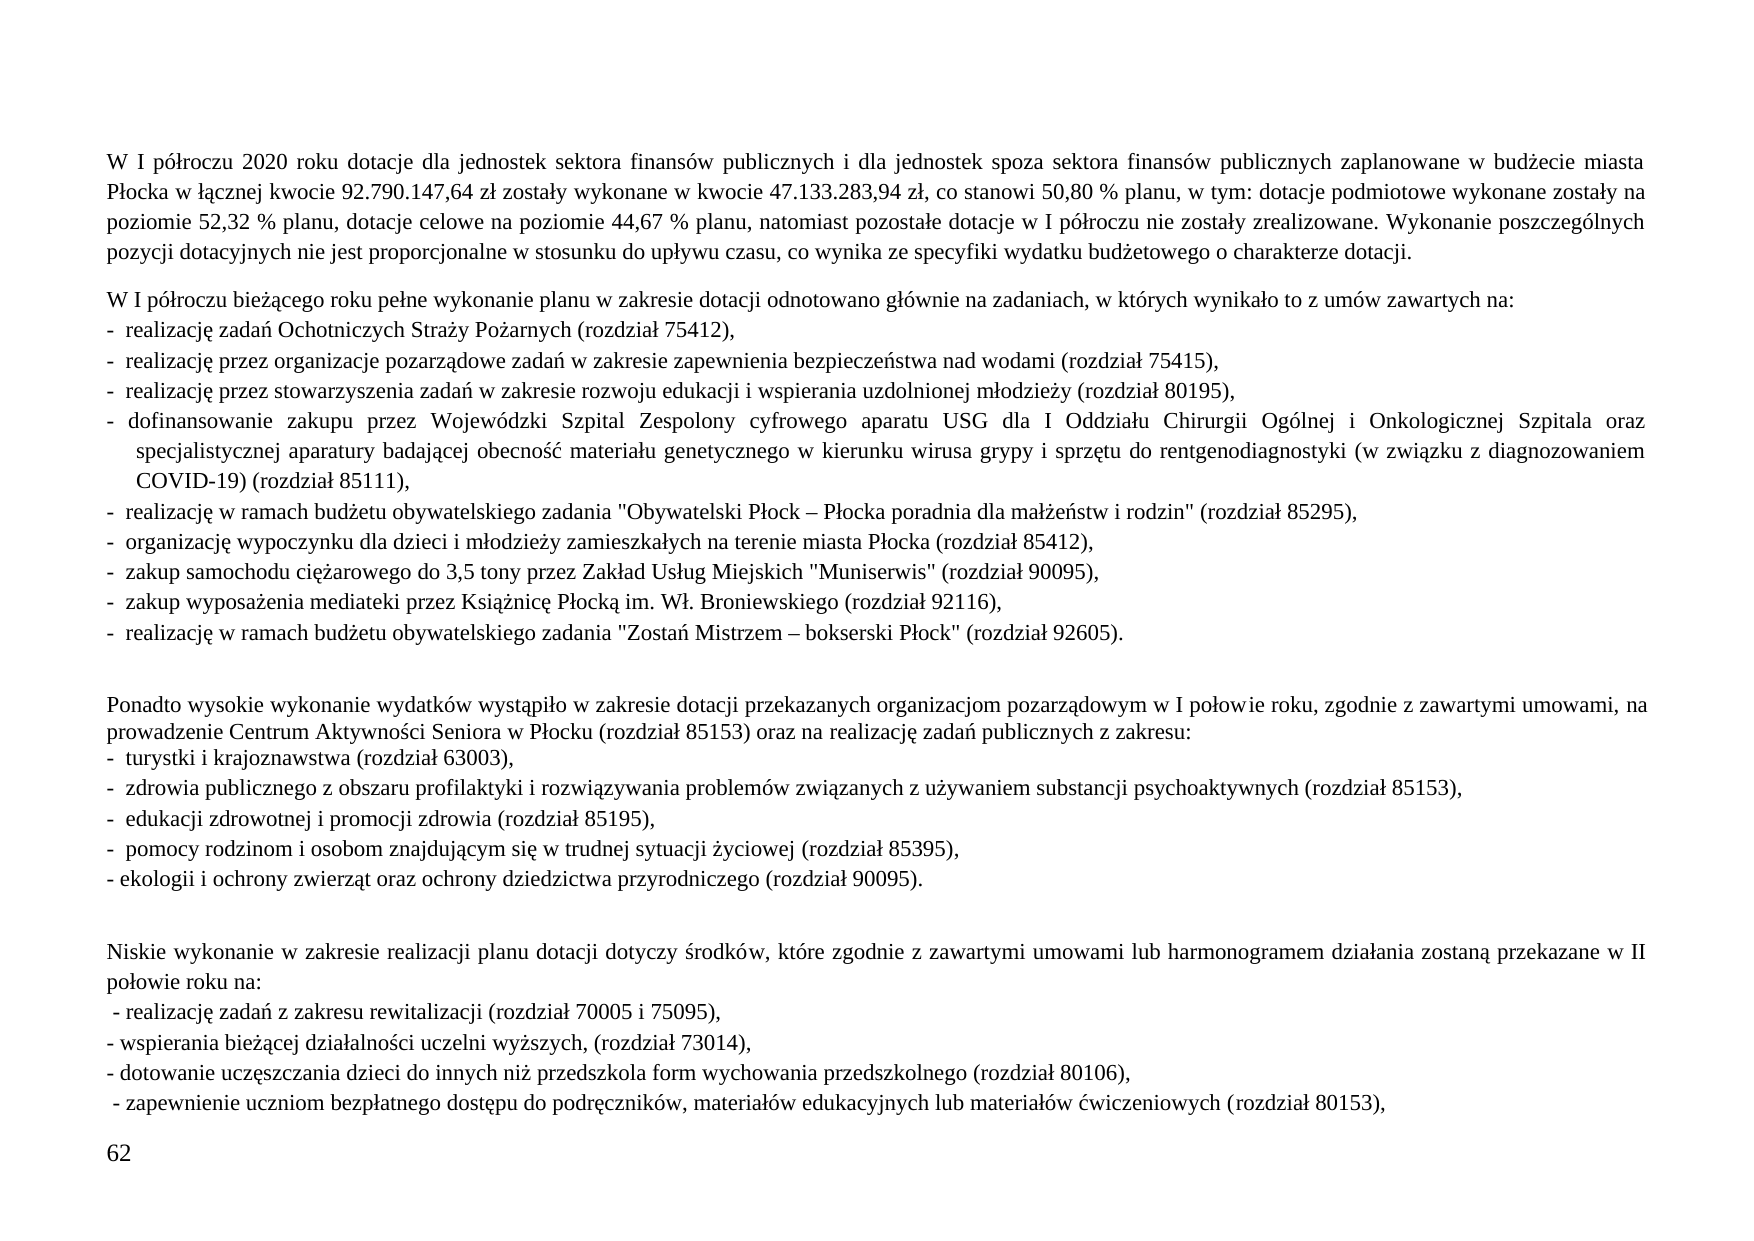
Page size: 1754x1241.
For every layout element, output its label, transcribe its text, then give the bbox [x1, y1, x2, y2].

text - zakup samochodu ciężarowego do 3,5 tony przez Zakład Usług Miejskich "Muniserwis" (rozdział 90095), [106, 558, 1648, 584]
text - realizację w ramach budżetu obywatelskiego zadania "Obywatelski Płock – Płocka poradnia dla małżeństw i rodzin" (rozdział 85295), [106, 498, 1648, 524]
text - edukacji zdrowotnej i promocji zdrowia (rozdział 85195), [106, 804, 1648, 831]
text - zapewnienie uczniom bezpłatnego dostępu do podręczników, materiałów edukacyjnych lub materiałów ćwiczeniowych (rozdział 80153), [112, 1089, 1648, 1115]
text - zdrowia publicznego z obszaru profilaktyki i rozwiązywania problemów związanych z używaniem substancji psychoaktywnych (rozdział 85153), [106, 774, 1648, 801]
text W I półroczu bieżącego roku pełne wykonanie planu w zakresie dotacji odnotowano głównie na zadaniach, w których wynikało to z umów zawartych na: [106, 286, 1648, 313]
text - realizację przez stowarzyszenia zadań w zakresie rozwoju edukacji i wspierania uzdolnionej młodzieży (rozdział 80195), [106, 377, 1648, 403]
text - turystki i krajoznawstwa (rozdział 63003), [106, 744, 1648, 771]
text - zakup wyposażenia mediateki przez Książnicę Płocką im. Wł. Broniewskiego (rozdział 92116), [106, 588, 1648, 615]
text - ekologii i ochrony zwierząt oraz ochrony dziedzictwa przyrodniczego (rozdział 90095). [106, 865, 1648, 891]
text - wspierania bieżącej działalności uczelni wyższych, (rozdział 73014), [106, 1028, 1648, 1055]
text - realizację przez organizacje pozarządowe zadań w zakresie zapewnienia bezpieczeństwa nad wodami (rozdział 75415), [106, 347, 1648, 373]
text - realizację w ramach budżetu obywatelskiego zadania "Zostań Mistrzem – bokserski Płock" (rozdział 92605). [106, 618, 1648, 645]
text - pomocy rodzinom i osobom znajdującym się w trudnej sytuacji życiowej (rozdział 85395), [106, 835, 1648, 861]
text - realizację zadań Ochotniczych Straży Pożarnych (rozdział 75412), [106, 316, 1648, 343]
text - organizację wypoczynku dla dzieci i młodzieży zamieszkałych na terenie miasta Płocka (rozdział 85412), [106, 528, 1648, 554]
text - dotowanie uczęszczania dzieci do innych niż przedszkola form wychowania przedszkolnego (rozdział 80106), [106, 1059, 1648, 1085]
text - realizację zadań z zakresu rewitalizacji (rozdział 70005 i 75095), [112, 998, 1648, 1025]
text Ponadto wysokie wykonanie wydatków wystąpiło w zakresie dotacji przekazanych organizacjom pozarządowym w I połowie roku, zgodnie z zawartymi umowami, na prowadzenie Centrum Aktywności Seniora w Płocku (rozdział 85153) oraz na realizację zadań publicznych z zakresu: [106, 691, 1648, 744]
text W I półroczu 2020 roku dotacje dla jednostek sektora finansów publicznych i dla jednostek spoza sektora finansów publicznych zaplanowane w budżecie miasta Płocka w łącznej kwocie 92.790.147,64 zł zostały wykonane w kwocie 47.133.283,94 zł, co stanowi 50,80 % planu, w tym: dotacje podmiotowe wykonane zostały na poziomie 52,32 % planu, dotacje celowe na poziomie 44,67 % planu, natomiast pozostałe dotacje w I półroczu nie zostały zrealizowane. Wykonanie poszczególnych pozycji dotacyjnych nie jest proporcjonalne w stosunku do upływu czasu, co wynika ze specyfiki wydatku budżetowego o charakterze dotacji. [106, 148, 1648, 265]
text - dofinansowanie zakupu przez Wojewódzki Szpital Zespolony cyfrowego aparatu USG dla I Oddziału Chirurgii Ogólnej i Onkologicznej Szpitala oraz specjalistycznej aparatury badającej obecność materiału genetycznego w kierunku wirusa grypy i sprzętu do rentgenodiagnostyki (w związku z diagnozowaniem COVID-19) (rozdział 85111), [106, 407, 1648, 494]
text Niskie wykonanie w zakresie realizacji planu dotacji dotyczy środków, które zgodnie z zawartymi umowami lub harmonogramem działania zostaną przekazane w II połowie roku na: [106, 938, 1648, 994]
